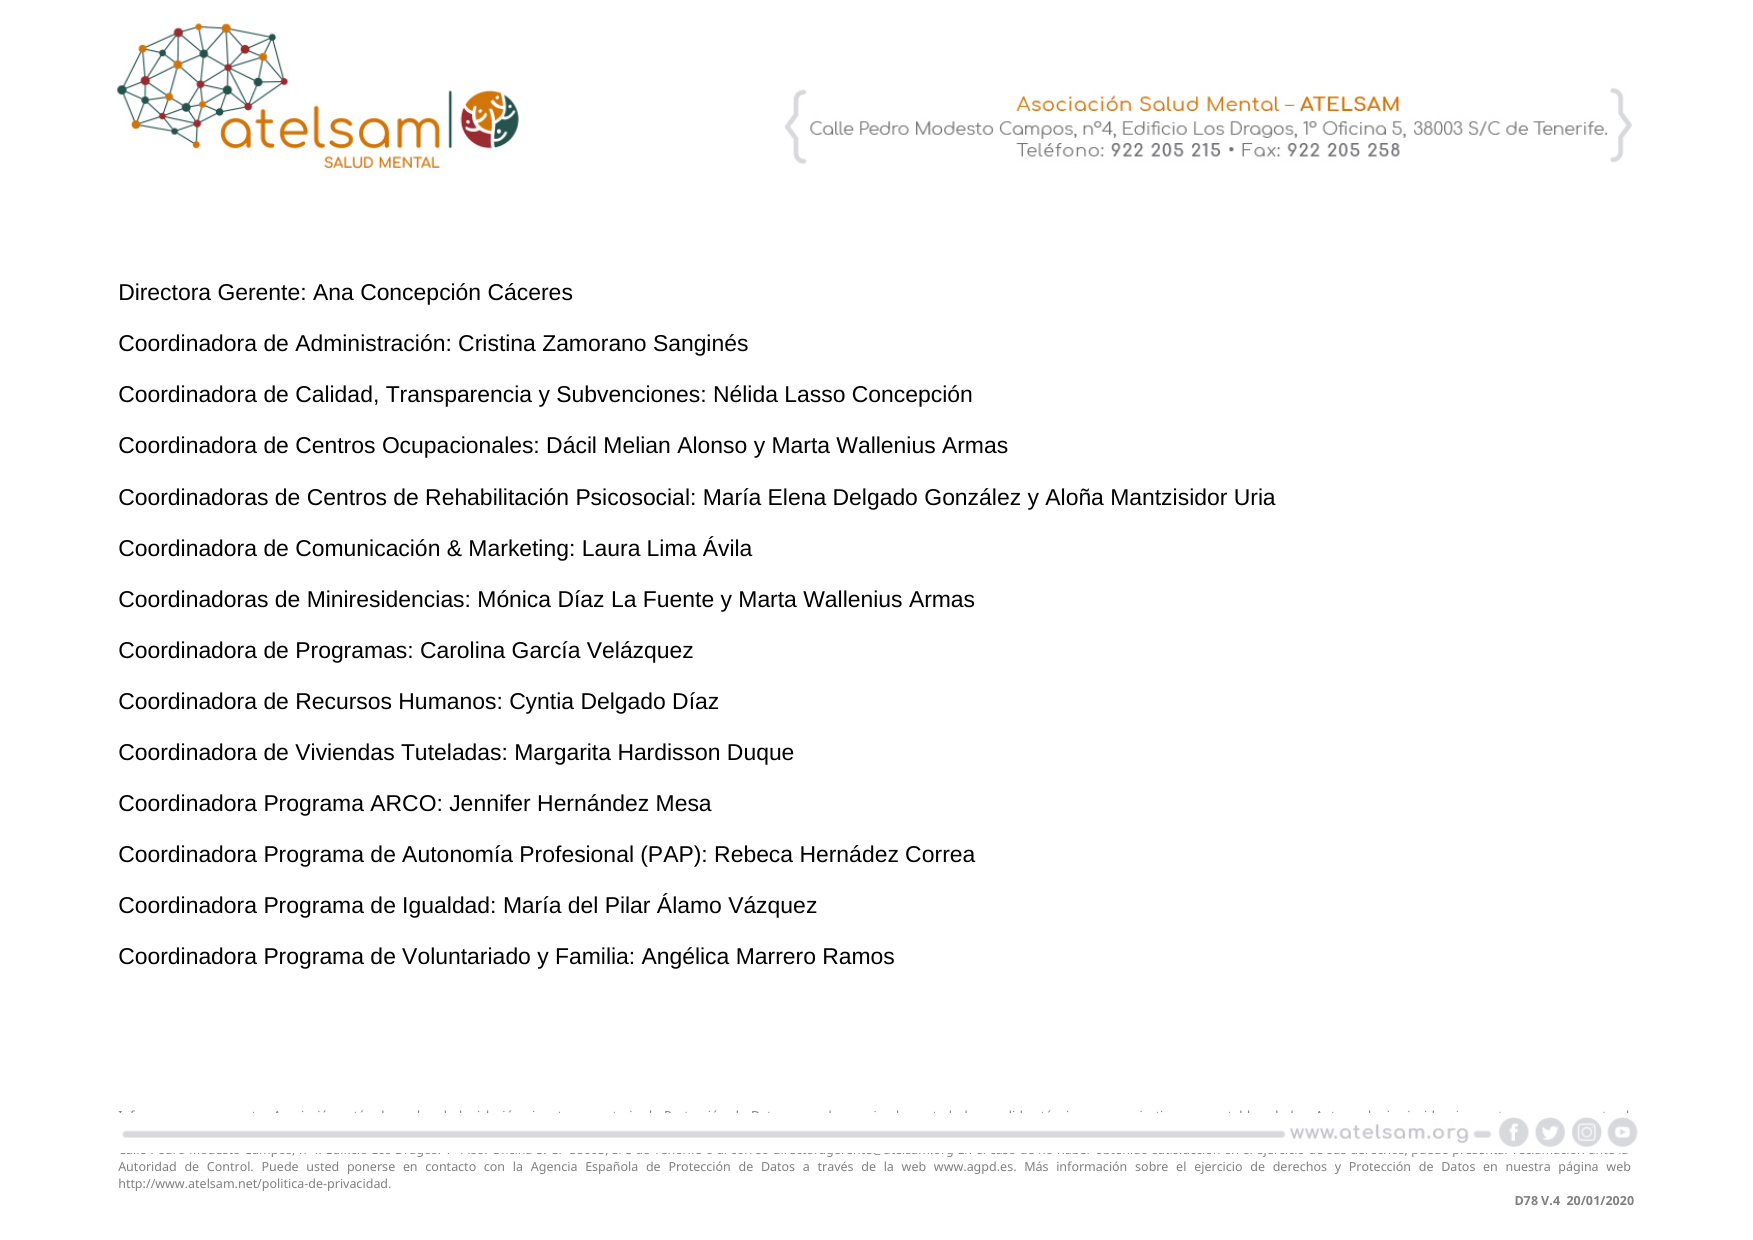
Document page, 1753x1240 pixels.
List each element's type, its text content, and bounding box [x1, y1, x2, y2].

text Coordinadora de Recursos Humanos: Cyntia Delgado Díaz [118, 688, 1634, 714]
text Coordinadoras de Miniresidencias: Mónica Díaz La Fuente y Marta Wallenius Armas [118, 586, 1634, 612]
text Coordinadora Programa de Igualdad: María del Pilar Álamo Vázquez [118, 892, 1634, 918]
text Coordinadoras de Centros de Rehabilitación Psicosocial: María Elena Delgado González y Aloña Mantzisidor Uria [118, 483, 1634, 510]
text Coordinadora Programa ARCO: Jennifer Hernández Mesa [118, 790, 1634, 816]
text Coordinadora de Centros Ocupacionales: Dácil Melian Alonso y Marta Wallenius Armas [118, 432, 1634, 459]
text Coordinadora Programa de Autonomía Profesional (PAP): Rebeca Hernádez Correa [118, 841, 1634, 867]
text Coordinadora de Comunicación & Marketing: Laura Lima Ávila [118, 534, 1634, 561]
text Coordinadora de Administración: Cristina Zamorano Sanginés [118, 330, 1634, 357]
text Coordinadora de Viviendas Tuteladas: Margarita Hardisson Duque [118, 739, 1634, 765]
text Coordinadora de Programas: Carolina García Velázquez [118, 637, 1634, 663]
text Directora Gerente: Ana Concepción Cáceres [118, 279, 1634, 306]
text Coordinadora Programa de Voluntariado y Familia: Angélica Marrero Ramos [118, 943, 1634, 969]
text Coordinadora de Calidad, Transparencia y Subvenciones: Nélida Lasso Concepción [118, 381, 1634, 408]
